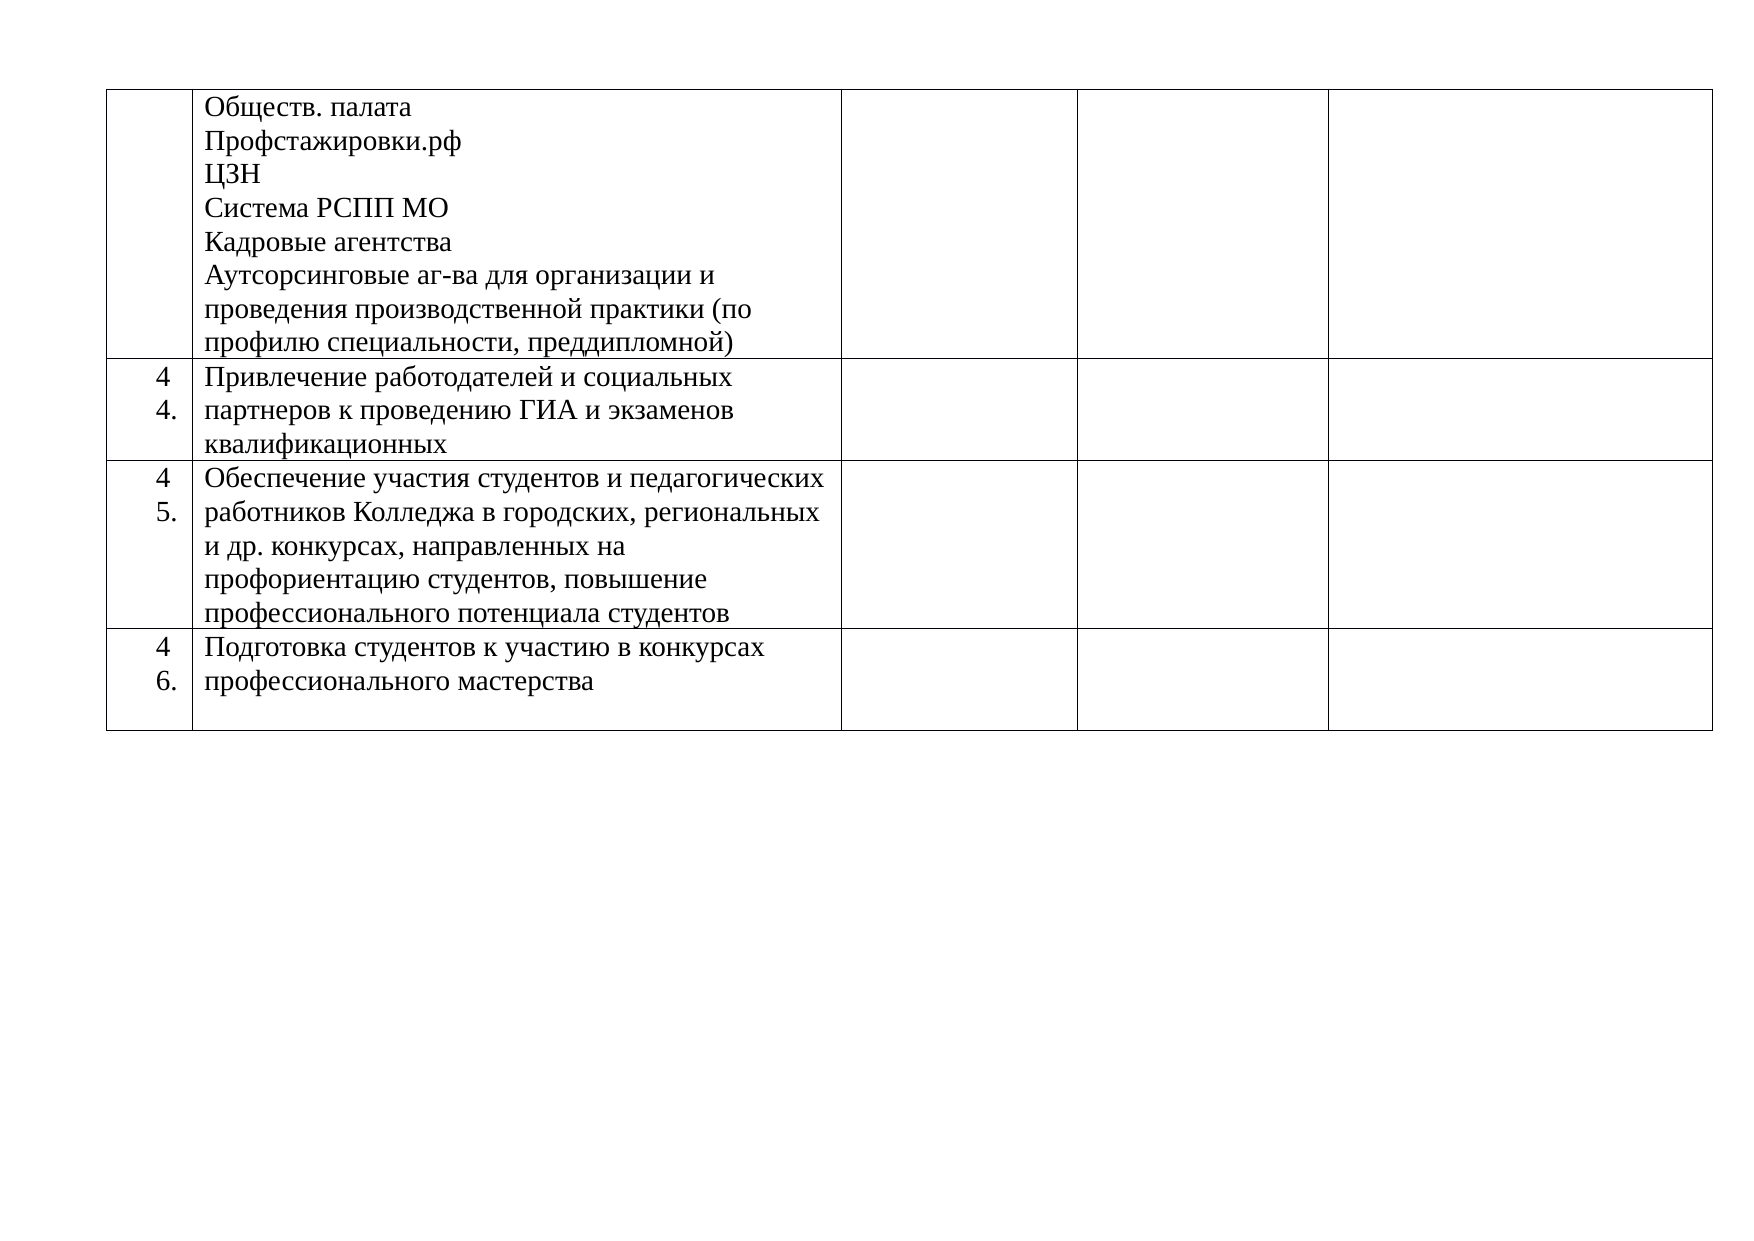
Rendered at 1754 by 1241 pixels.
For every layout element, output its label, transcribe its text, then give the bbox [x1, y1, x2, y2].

table_cell [1329, 90, 1712, 358]
table_cell [107, 90, 192, 358]
table_cell [107, 461, 192, 628]
table_cell [1329, 359, 1712, 459]
table_cell Обеспечение участия студентов и педагогических работников Колледжа в городских, региональных и др. конкурсах, направленных на профориентацию студентов, повышение профессионального потенциала студентов [193, 461, 841, 628]
table_cell Подготовка студентов к участию в конкурсах профессионального мастерства [193, 629, 841, 730]
table_cell [1078, 629, 1328, 730]
table_cell [1329, 629, 1712, 730]
table_cell Привлечение работодателей и социальных партнеров к проведению ГИА и экзаменов квалификационных [193, 359, 841, 459]
table_cell Обществ. палата Профстажировки.рф ЦЗН Система РСПП МО Кадровые агентства Аутсорсинговые аг-ва для организации и проведения производственной практики (по профилю специальности, преддипломной) [193, 90, 841, 358]
table_cell [1078, 359, 1328, 459]
table_cell [1329, 461, 1712, 628]
table_cell [1078, 461, 1328, 628]
table_cell [842, 629, 1077, 730]
table_cell [1078, 90, 1328, 358]
table_cell [842, 461, 1077, 628]
table_cell [842, 90, 1077, 358]
table_cell [107, 359, 192, 459]
table_cell [107, 629, 192, 730]
table_cell [842, 359, 1077, 459]
